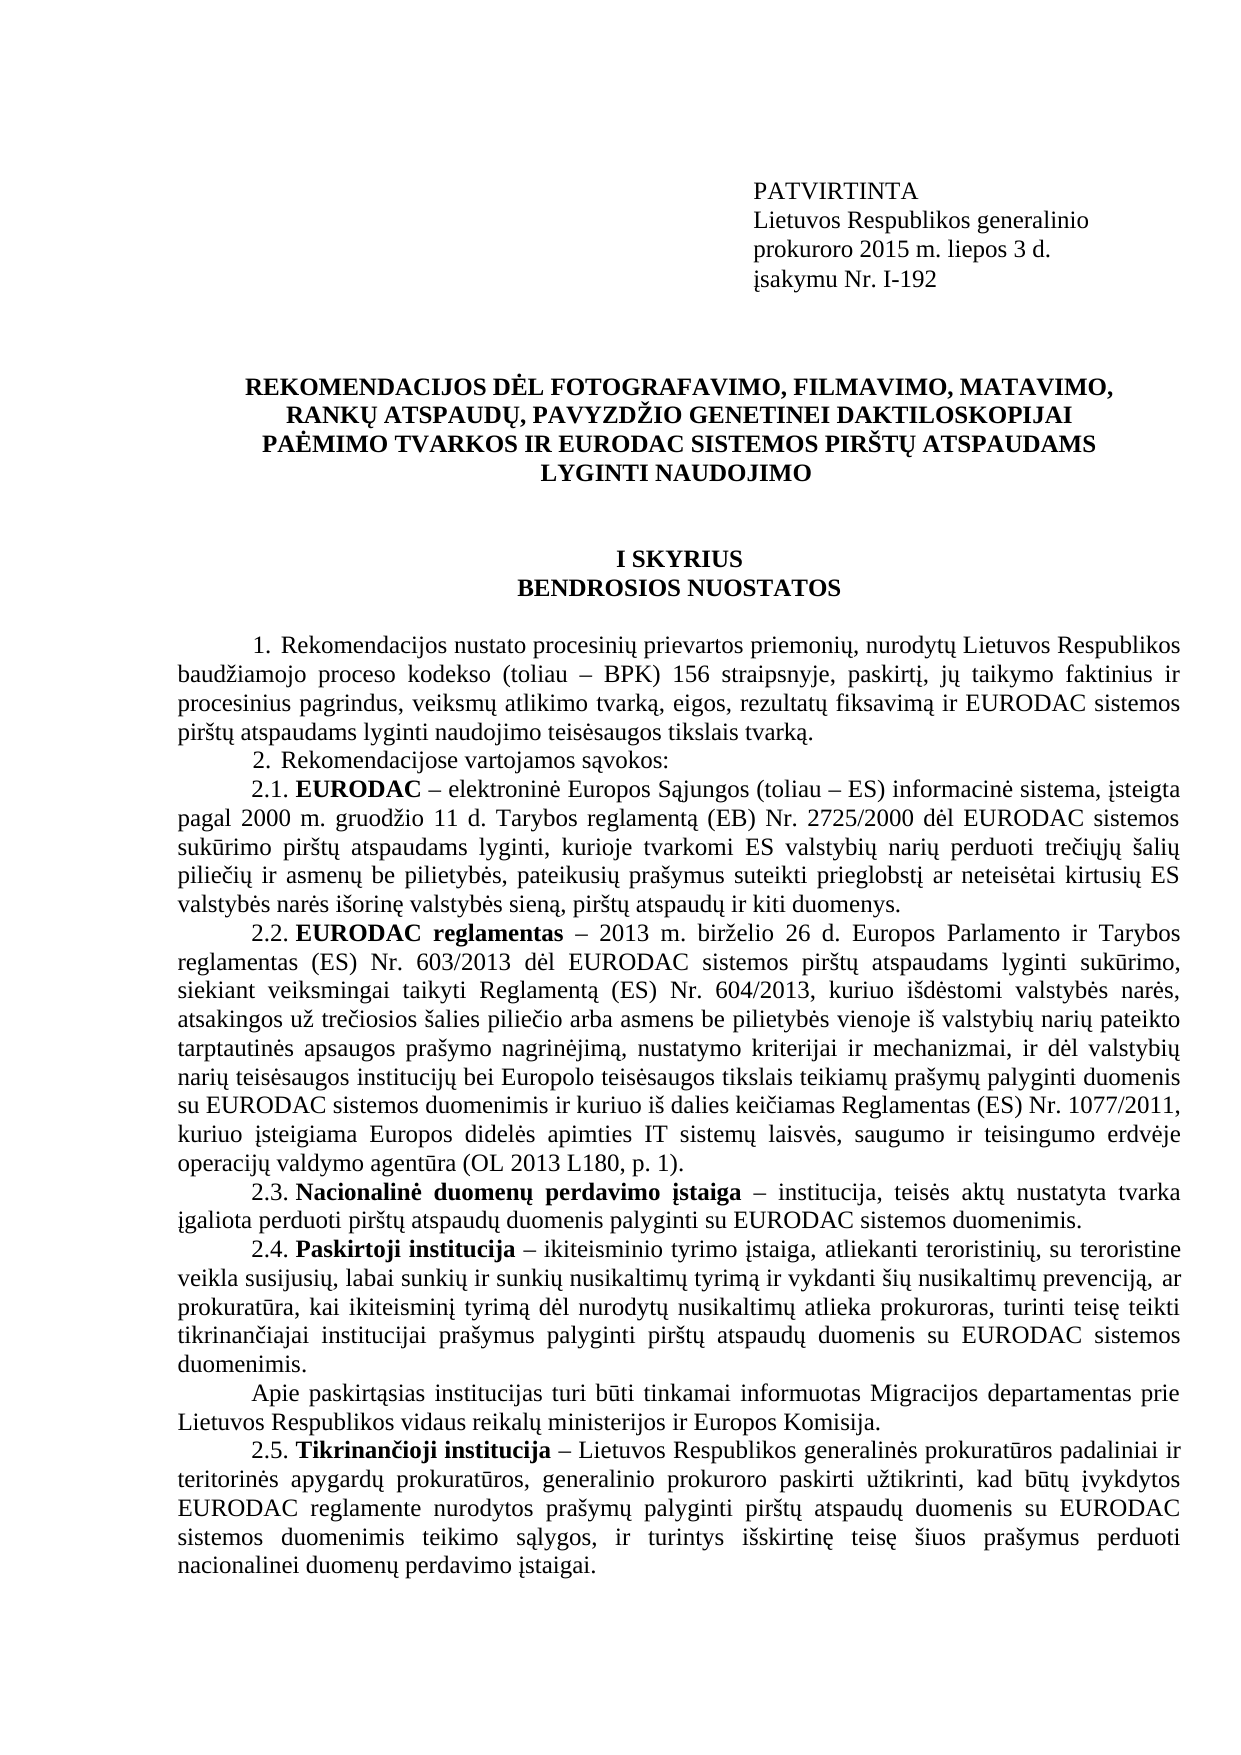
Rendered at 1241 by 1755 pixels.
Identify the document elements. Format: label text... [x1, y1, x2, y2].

text 2.1. EURODAC – elektroninė Europos Sąjungos (toliau – ES) informacinė sistema, įsteigta pagal 2000 m. gruodžio 11 d. Tarybos reglamentą (EB) Nr. 2725/2000 dėl EURODAC sistemos sukūrimo pirštų atspaudams lyginti, kurioje tvarkomi ES valstybių narių perduoti trečiųjų šalių piliečių ir asmenų be pilietybės, pateikusių prašymus suteikti prieglobstį ar neteisėtai kirtusių ES valstybės narės išorinę valstybės sieną, pirštų atspaudų ir kiti duomenys. [177, 774, 1181, 918]
text prokuroro 2015 m. liepos 3 d. [753, 234, 1181, 263]
text PATVIRTINTA [753, 176, 1181, 205]
text 2.4. Paskirtoji institucija – ikiteisminio tyrimo įstaiga, atliekanti teroristinių, su teroristine veikla susijusių, labai sunkių ir sunkių nusikaltimų tyrimą ir vykdanti šių nusikaltimų prevenciją, ar prokuratūra, kai ikiteisminį tyrimą dėl nurodytų nusikaltimų atlieka prokuroras, turinti teisę teikti tikrinančiajai institucijai prašymus palyginti pirštų atspaudų duomenis su EURODAC sistemos duomenimis. [177, 1234, 1181, 1378]
text Lietuvos Respublikos generalinio [753, 205, 1181, 234]
text REKOMENDACIJOS DĖL FOTOGRAFAVIMO, FILMAVIMO, MATAVIMO, RANKŲ ATSPAUDŲ, PAVYZDŽIO GENETINEI DAKTILOSKOPIJAI PAĖMIMO TVARKOS IR EURODAC SISTEMOS PIRŠTŲ ATSPAUDAMS LYGINTI NAUDOJIMO [236, 372, 1122, 487]
text BENDROSIOS NUOSTATOS [222, 573, 1137, 602]
text Apie paskirtąsias institucijas turi būti tinkamai informuotas Migracijos departamentas prie Lietuvos Respublikos vidaus reikalų ministerijos ir Europos Komisija. [177, 1378, 1181, 1435]
text 2. Rekomendacijose vartojamos sąvokos: [252, 745, 1181, 774]
text įsakymu Nr. I-192 [753, 264, 1181, 293]
text 2.3. Nacionalinė duomenų perdavimo įstaiga – institucija, teisės aktų nustatyta tvarka įgaliota perduoti pirštų atspaudų duomenis palyginti su EURODAC sistemos duomenimis. [177, 1177, 1181, 1234]
text 2.2. EURODAC reglamentas – 2013 m. birželio 26 d. Europos Parlamento ir Tarybos reglamentas (ES) Nr. 603/2013 dėl EURODAC sistemos pirštų atspaudams lyginti sukūrimo, siekiant veiksmingai taikyti Reglamentą (ES) Nr. 604/2013, kuriuo išdėstomi valstybės narės, atsakingos už trečiosios šalies piliečio arba asmens be pilietybės vienoje iš valstybių narių pateikto tarptautinės apsaugos prašymo nagrinėjimą, nustatymo kriterijai ir mechanizmai, ir dėl valstybių narių teisėsaugos institucijų bei Europolo teisėsaugos tikslais teikiamų prašymų palyginti duomenis su EURODAC sistemos duomenimis ir kuriuo iš dalies keičiamas Reglamentas (ES) Nr. 1077/2011, kuriuo įsteigiama Europos didelės apimties IT sistemų laisvės, saugumo ir teisingumo erdvėje operacijų valdymo agentūra (OL 2013 L180, p. 1). [177, 918, 1181, 1177]
text I SKYRIUS [222, 544, 1137, 573]
text 2.5. Tikrinančioji institucija – Lietuvos Respublikos generalinės prokuratūros padaliniai ir teritorinės apygardų prokuratūros, generalinio prokuroro paskirti užtikrinti, kad būtų įvykdytos EURODAC reglamente nurodytos prašymų palyginti pirštų atspaudų duomenis su EURODAC sistemos duomenimis teikimo sąlygos, ir turintys išskirtinę teisę šiuos prašymus perduoti nacionalinei duomenų perdavimo įstaigai. [177, 1435, 1181, 1579]
text 1. Rekomendacijos nustato procesinių prievartos priemonių, nurodytų Lietuvos Respublikos baudžiamojo proceso kodekso (toliau – BPK) 156 straipsnyje, paskirtį, jų taikymo faktinius ir procesinius pagrindus, veiksmų atlikimo tvarką, eigos, rezultatų fiksavimą ir EURODAC sistemos pirštų atspaudams lyginti naudojimo teisėsaugos tikslais tvarką. [177, 630, 1181, 745]
